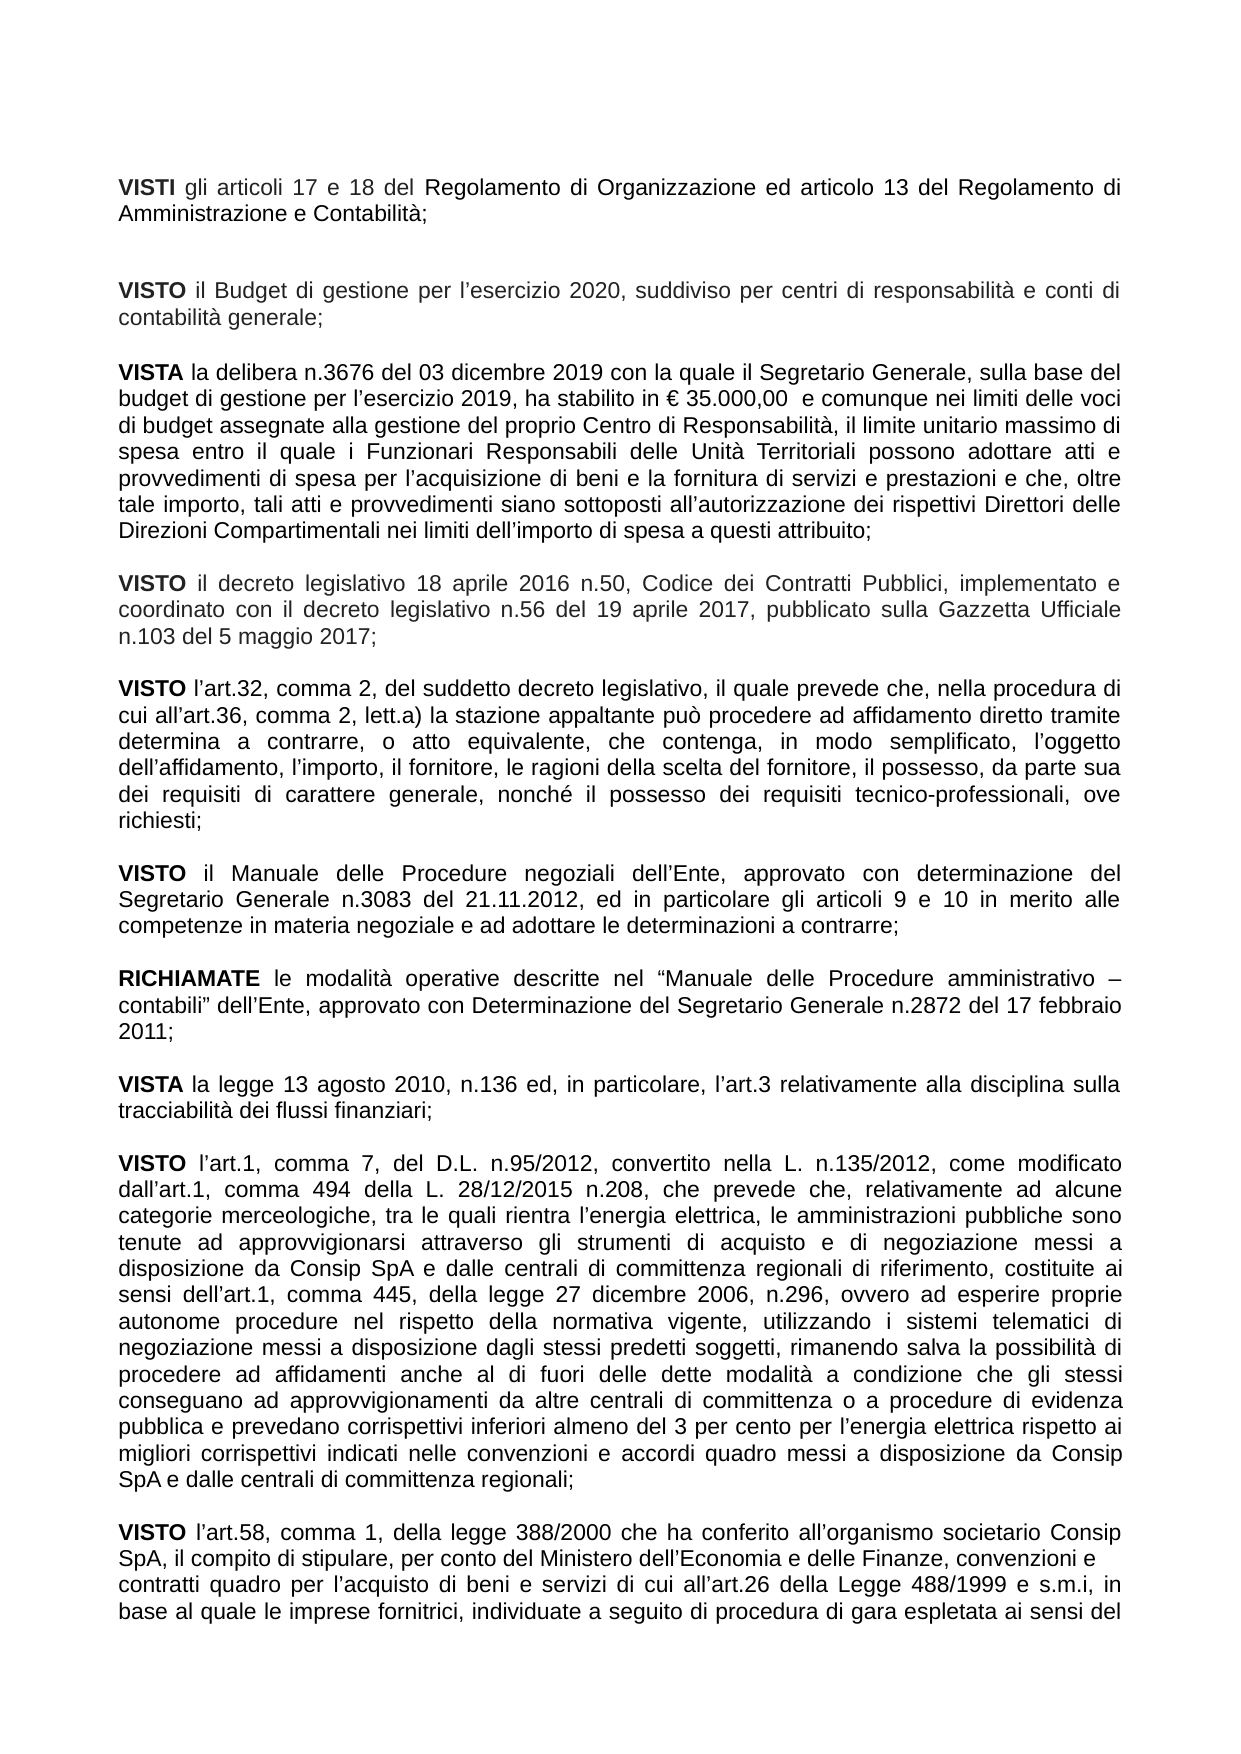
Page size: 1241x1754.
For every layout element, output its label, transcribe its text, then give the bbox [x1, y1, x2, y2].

text VISTO il decreto legislativo 18 aprile 2016 n.50, Codice dei Contratti Pubblici, implementato e coordinato con il decreto legislativo n.56 del 19 aprile 2017, pubblicato sulla Gazzetta Ufficiale n.103 del 5 maggio 2017; [118, 570, 1122, 649]
title RICHIAMATE le modalità operative descritte nel “Manuale delle Procedure amministrativo – contabili” dell’Ente, approvato con Determinazione del Segretario Generale n.2872 del 17 febbraio 2011; [118, 965, 1122, 1044]
text VISTO il Manuale delle Procedure negoziali dell’Ente, approvato con determinazione del Segretario Generale n.3083 del 21.11.2012, ed in particolare gli articoli 9 e 10 in merito alle competenze in materia negoziale e ad adottare le determinazioni a contrarre; [118, 860, 1122, 939]
text contratti quadro per l’acquisto di beni e servizi di cui all’art.26 della Legge 488/1999 e s.m.i, in base al quale le imprese fornitrici, individuate a seguito di procedura di gara espletata ai sensi del [118, 1571, 1122, 1624]
title VISTA la legge 13 agosto 2010, n.136 ed, in particolare, l’art.3 relativamente alla disciplina sulla tracciabilità dei flussi finanziari; [118, 1071, 1122, 1123]
text VISTO l’art.1, comma 7, del D.L. n.95/2012, convertito nella L. n.135/2012, come modificato dall’art.1, comma 494 della L. 28/12/2015 n.208, che prevede che, relativamente ad alcune categorie merceologiche, tra le quali rientra l’energia elettrica, le amministrazioni pubbliche sono tenute ad approvvigionarsi attraverso gli strumenti di acquisto e di negoziazione messi a disposizione da Consip SpA e dalle centrali di committenza regionali di riferimento, costituite ai sensi dell’art.1, comma 445, della legge 27 dicembre 2006, n.296, ovvero ad esperire proprie autonome procedure nel rispetto della normativa vigente, utilizzando i sistemi telematici di negoziazione messi a disposizione dagli stessi predetti soggetti, rimanendo salva la possibilità di procedere ad affidamenti anche al di fuori delle dette modalità a condizione che gli stessi conseguano ad approvvigionamenti da altre centrali di committenza o a procedure di evidenza pubblica e prevedano corrispettivi inferiori almeno del 3 per cento per l’energia elettrica rispetto ai migliori corrispettivi indicati nelle convenzioni e accordi quadro messi a disposizione da Consip SpA e dalle centrali di committenza regionali; [118, 1150, 1123, 1492]
text VISTO l’art.58, comma 1, della legge 388/2000 che ha conferito all’organismo societario Consip SpA, il compito di stipulare, per conto del Ministero dell’Economia e delle Finanze, convenzioni e [118, 1519, 1122, 1571]
text VISTA la delibera n.3676 del 03 dicembre 2019 con la quale il Segretario Generale, sulla base del budget di gestione per l’esercizio 2019, ha stabilito in € 35.000,00 e comunque nei limiti delle voci di budget assegnate alla gestione del proprio Centro di Responsabilità, il limite unitario massimo di spesa entro il quale i Funzionari Responsabili delle Unità Territoriali possono adottare atti e provvedimenti di spesa per l’acquisizione di beni e la fornitura di servizi e prestazioni e che, oltre tale importo, tali atti e provvedimenti siano sottoposti all’autorizzazione dei rispettivi Direttori delle Direzioni Compartimentali nei limiti dell’importo di spesa a questi attribuito; [118, 359, 1122, 543]
text VISTO l’art.32, comma 2, del suddetto decreto legislativo, il quale prevede che, nella procedura di cui all’art.36, comma 2, lett.a) la stazione appaltante può procedere ad affidamento diretto tramite determina a contrarre, o atto equivalente, che contenga, in modo semplificato, l’oggetto dell’affidamento, l’importo, il fornitore, le ragioni della scelta del fornitore, il possesso, da parte sua dei requisiti di carattere generale, nonché il possesso dei requisiti tecnico-professionali, ove richiesti; [118, 675, 1122, 833]
text VISTO il Budget di gestione per l’esercizio 2020, suddiviso per centri di responsabilità e conti di contabilità generale; [118, 277, 1122, 330]
text VISTI gli articoli 17 e 18 del Regolamento di Organizzazione ed articolo 13 del Regolamento di Amministrazione e Contabilità; [118, 174, 1122, 227]
